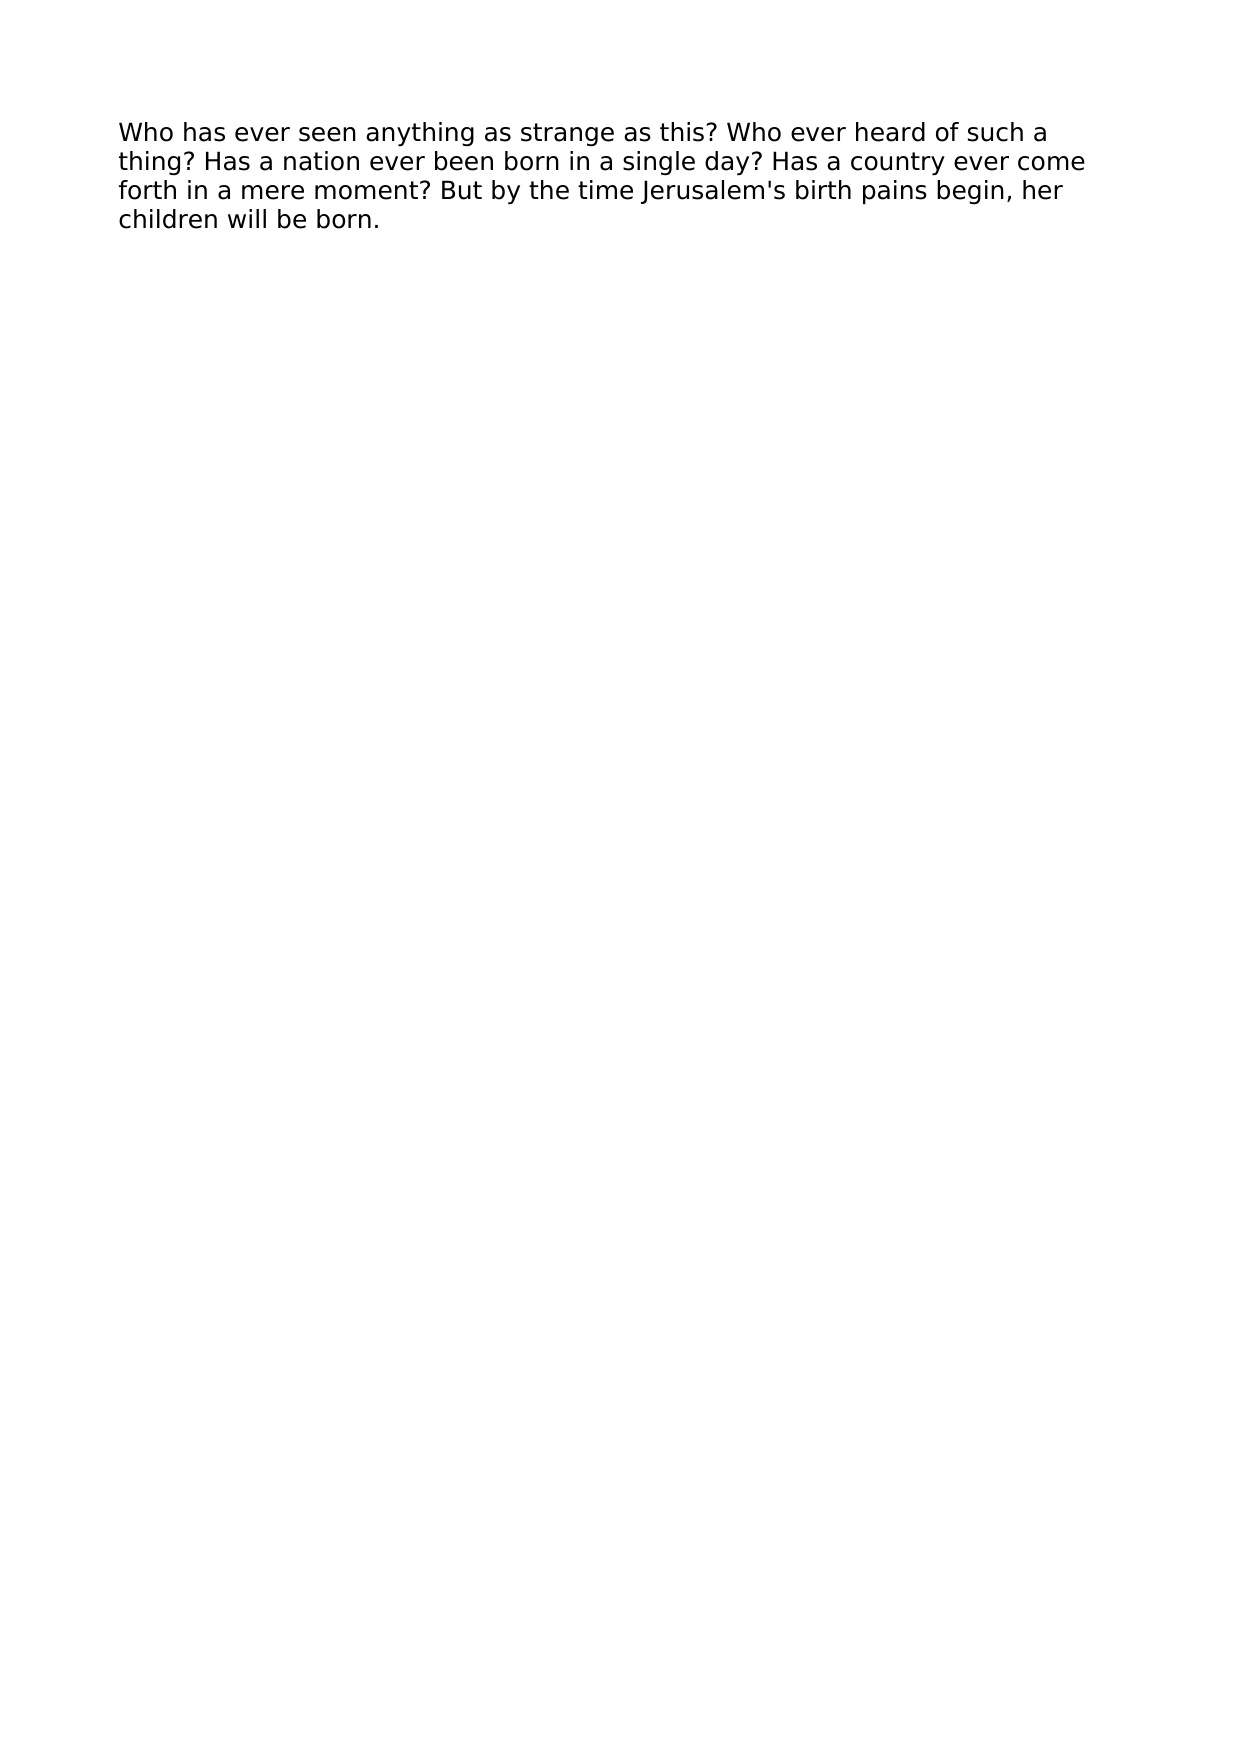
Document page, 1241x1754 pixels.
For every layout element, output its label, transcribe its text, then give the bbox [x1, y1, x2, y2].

text Who has ever seen anything as strange as this? Who ever heard of such a thing? Has a nation ever been born in a single day? Has a country ever come forth in a mere moment? But by the time Jerusalem's birth pains begin, her children will be born. [118, 118, 1122, 235]
